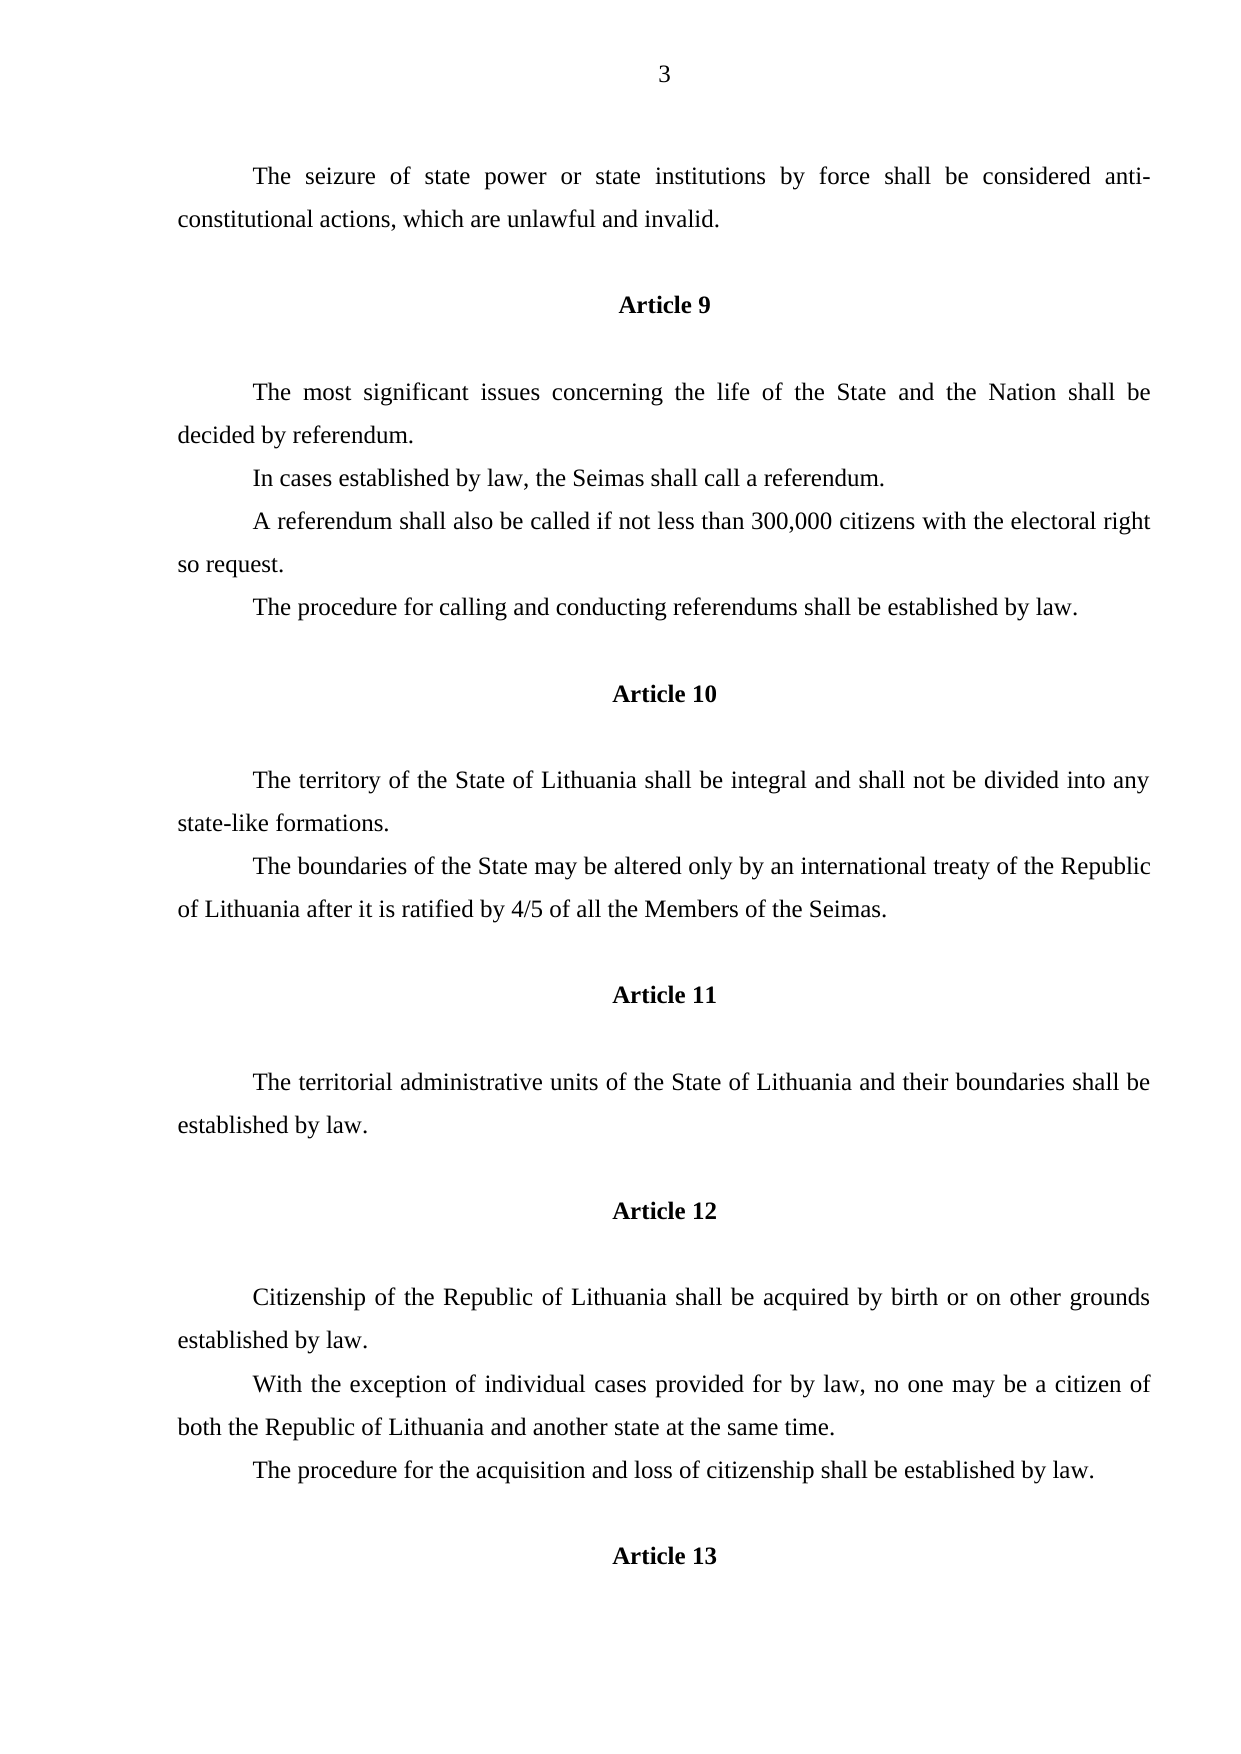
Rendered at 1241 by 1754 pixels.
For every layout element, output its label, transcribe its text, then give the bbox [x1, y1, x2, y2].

text Citizenship of the Republic of Lithuania shall be acquired by birth or on other grounds established by law. [177, 1282, 1152, 1354]
text Article 11 [177, 981, 1152, 1009]
text The boundaries of the State may be altered only by an international treaty of the Republic of Lithuania after it is ratified by 4/5 of all the Members of the Seimas. [177, 851, 1152, 923]
text With the exception of individual cases provided for by law, no one may be a citizen of both the Republic of Lithuania and another state at the same time. [177, 1369, 1152, 1441]
text The seizure of state power or state institutions by force shall be considered anti-constitutional actions, which are unlawful and invalid. [177, 161, 1152, 233]
text The procedure for calling and conducting referendums shall be established by law. [177, 592, 1152, 621]
text The territory of the State of Lithuania shall be integral and shall not be divided into any state-like formations. [177, 765, 1152, 837]
text The procedure for the acquisition and loss of citizenship shall be established by law. [177, 1455, 1152, 1484]
text Article 13 [177, 1541, 1152, 1570]
text Article 10 [177, 679, 1152, 707]
text The most significant issues concerning the life of the State and the Nation shall be decided by referendum. [177, 377, 1152, 449]
text Article 9 [177, 291, 1152, 319]
text In cases established by law, the Seimas shall call a referendum. [177, 463, 1152, 492]
text The territorial administrative units of the State of Lithuania and their boundaries shall be established by law. [177, 1067, 1152, 1139]
text A referendum shall also be called if not less than 300,000 citizens with the electoral right so request. [177, 506, 1152, 578]
text Article 12 [177, 1196, 1152, 1225]
